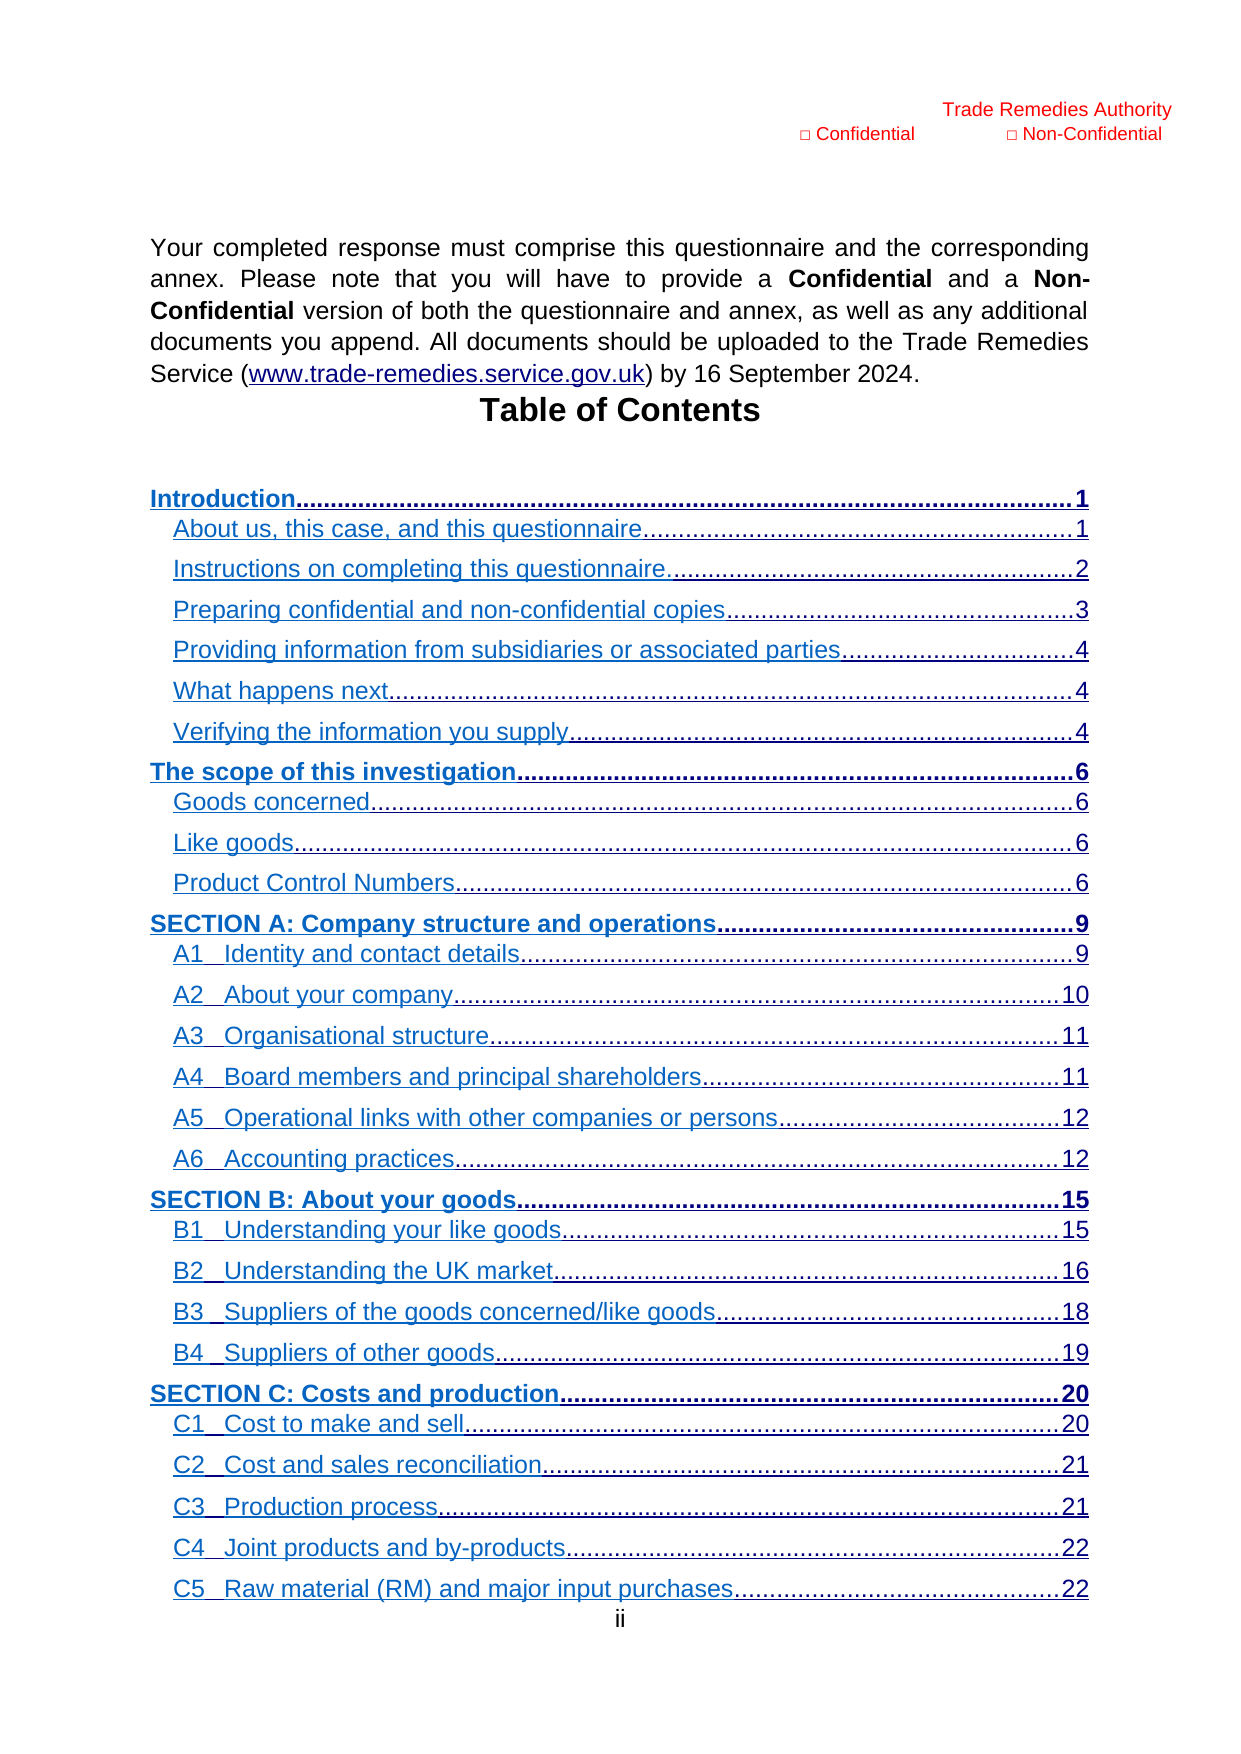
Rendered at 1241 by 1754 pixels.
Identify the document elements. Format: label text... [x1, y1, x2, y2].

text B2 Understanding the UK market 16 [173, 1256, 1090, 1285]
text B1 Understanding your like goods 15 [173, 1215, 1090, 1244]
text B3 Suppliers of the goods concerned/like goods 18 [173, 1297, 1090, 1326]
text A4 Board members and principal shareholders 11 [173, 1062, 1090, 1091]
text SECTION A: Company structure and operations 9 [150, 909, 1090, 937]
text C2 Cost and sales reconciliation 21 [173, 1451, 1090, 1480]
text Verifying the information you supply 4 [173, 717, 1090, 745]
text C5 Raw material (RM) and major input purchases 22 [173, 1574, 1090, 1603]
text C4 Joint products and by-products 22 [173, 1533, 1090, 1562]
text A1 Identity and contact details 9 [173, 939, 1090, 968]
text Providing information from subsidiaries or associated parties 4 [173, 636, 1090, 664]
text A5 Operational links with other companies or persons 12 [173, 1103, 1090, 1132]
text A3 Organisational structure 11 [173, 1021, 1090, 1050]
text C1 Cost to make and sell 20 [173, 1409, 1090, 1439]
text About us, this case, and this questionnaire 1 [173, 514, 1090, 543]
text A6 Accounting practices 12 [173, 1144, 1090, 1173]
text SECTION B: About your goods 15 [150, 1185, 1090, 1214]
text Table of Contents [150, 390, 1090, 429]
text Instructions on completing this questionnaire. 2 [173, 554, 1090, 583]
text A2 About your company 10 [173, 980, 1090, 1009]
text What happens next 4 [173, 676, 1090, 705]
text B4 Suppliers of other goods 19 [173, 1338, 1090, 1367]
text Product Control Numbers 6 [173, 868, 1090, 897]
text Introduction 1 [150, 484, 1090, 513]
text The scope of this investigation 6 [150, 757, 1090, 786]
text Like goods 6 [173, 828, 1090, 856]
text Goods concerned 6 [173, 787, 1090, 816]
text Preparing confidential and non-confidential copies 3 [173, 595, 1090, 624]
text SECTION C: Costs and production 20 [150, 1379, 1090, 1408]
text Your completed response must comprise this questionnaire and the corresponding annex. Please note that you will have to provide a Confidential and a Non-Confidential version of both the questionnaire and annex, as well as any additional documents you append. All documents should be uploaded to the Trade Remedies Service (www.trade-remedies.service.gov.uk) by 16 September 2024. [150, 232, 1090, 387]
text C3 Production process 21 [173, 1492, 1090, 1521]
